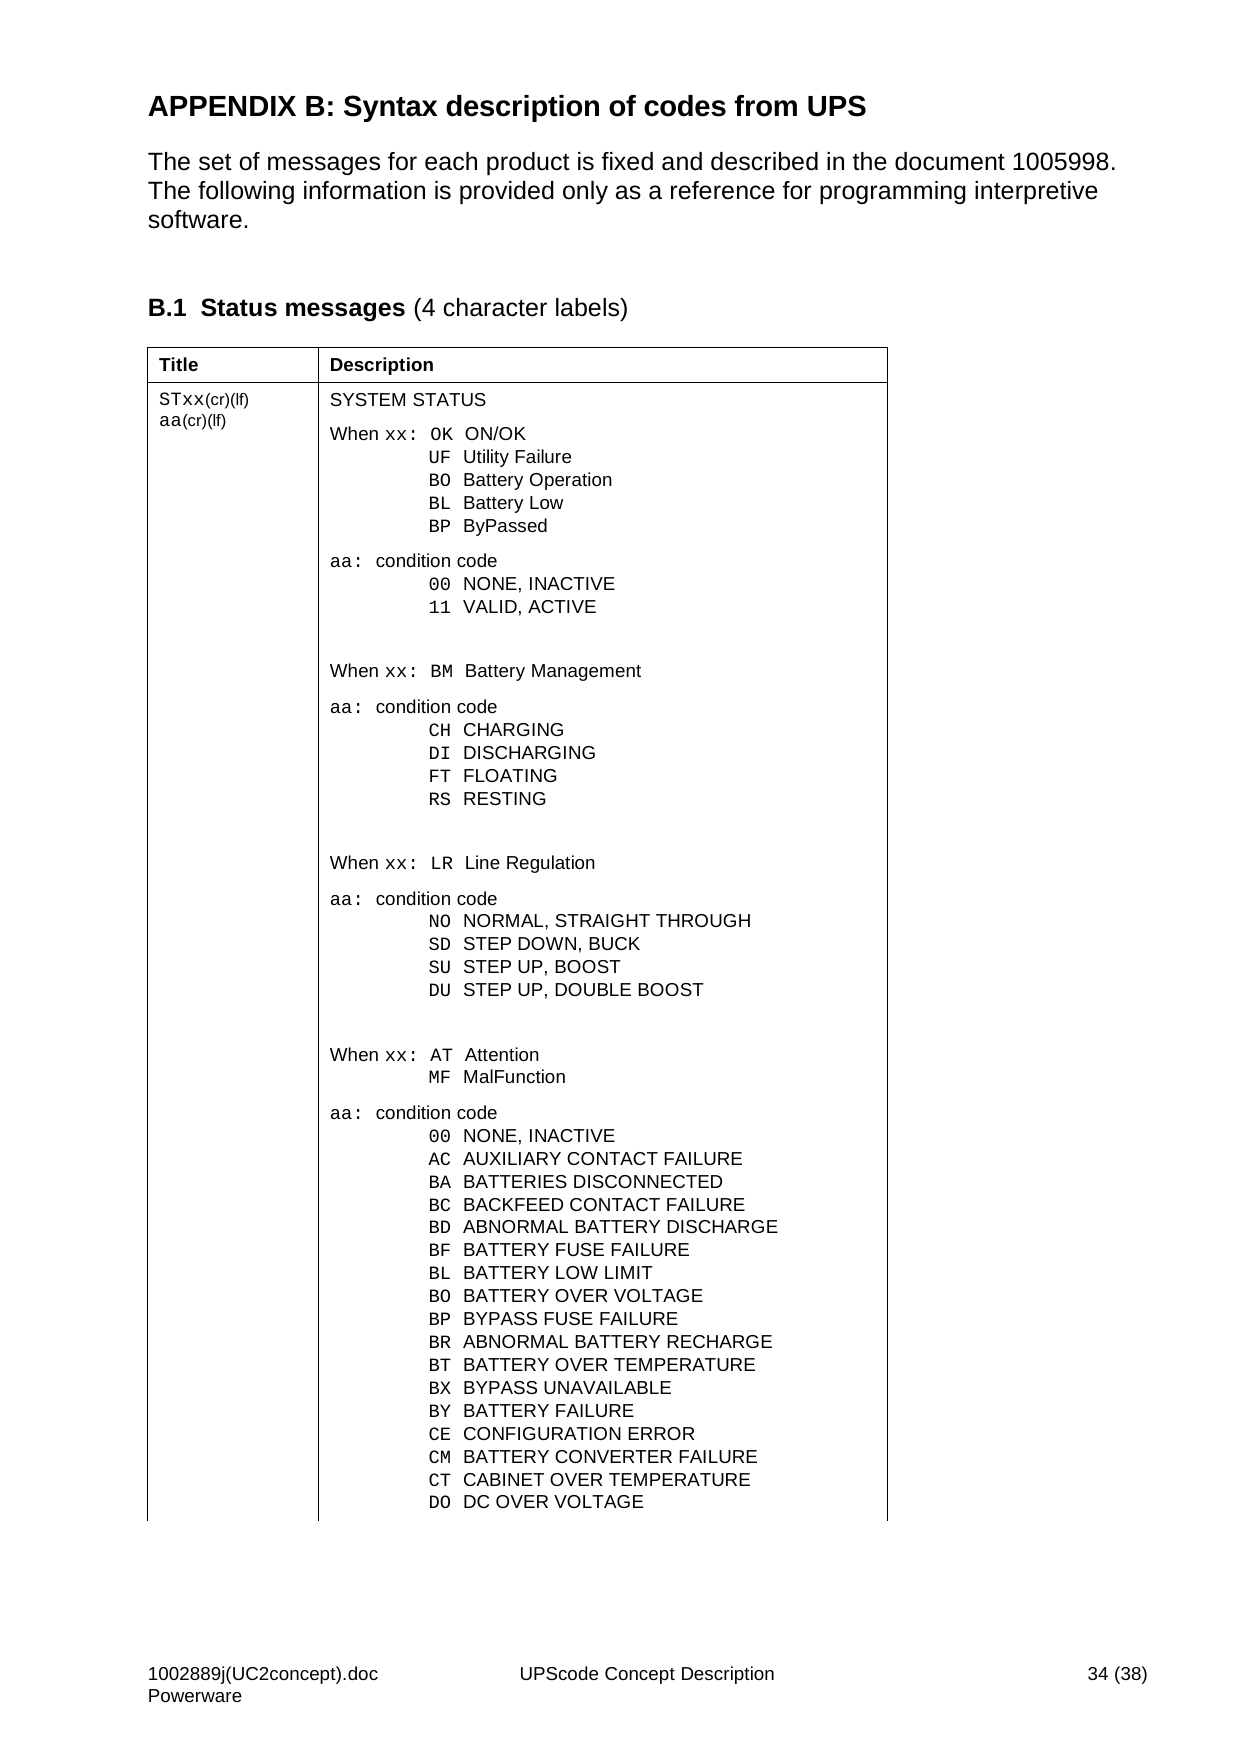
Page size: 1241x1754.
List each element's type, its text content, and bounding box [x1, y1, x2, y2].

table_cell SYSTEM STATUS When xx: OK ON/OK UF Utility Failure BO Battery Operation BL Battery Low BP ByPassed aa: condition code 00 NONE, INACTIVE 11 VALID, ACTIVE When xx: BM Battery Management aa: condition code CH CHARGING DI DISCHARGING FT FLOATING RS RESTING When xx: LR Line Regulation aa: condition code NO NORMAL, STRAIGHT THROUGH SD STEP DOWN, BUCK SU STEP UP, BOOST DU STEP UP, DOUBLE BOOST When xx: AT Attention MF MalFunction aa: condition code 00 NONE, INACTIVE AC AUXILIARY CONTACT FAILURE BA BATTERIES DISCONNECTED BC BACKFEED CONTACT FAILURE BD ABNORMAL BATTERY DISCHARGE BF BATTERY FUSE FAILURE BL BATTERY LOW LIMIT BO BATTERY OVER VOLTAGE BP BYPASS FUSE FAILURE BR ABNORMAL BATTERY RECHARGE BT BATTERY OVER TEMPERATURE BX BYPASS UNAVAILABLE BY BATTERY FAILURE CE CONFIGURATION ERROR CM BATTERY CONVERTER FAILURE CT CABINET OVER TEMPERATURE DO DC OVER VOLTAGE [319, 383, 887, 1521]
text The set of messages for each product is fixed and described in the document 1005998. The following information is provided only as a reference for programming interpretive software. [148, 147, 1151, 234]
text APPENDIX B: Syntax description of codes from UPS [148, 89, 1151, 122]
table_cell STxx(cr)(lf) aa(cr)(lf) [148, 383, 318, 1521]
text B.1 Status messages (4 character labels) [148, 292, 1151, 322]
table_header Title [148, 348, 318, 382]
table_header Description [319, 348, 887, 382]
